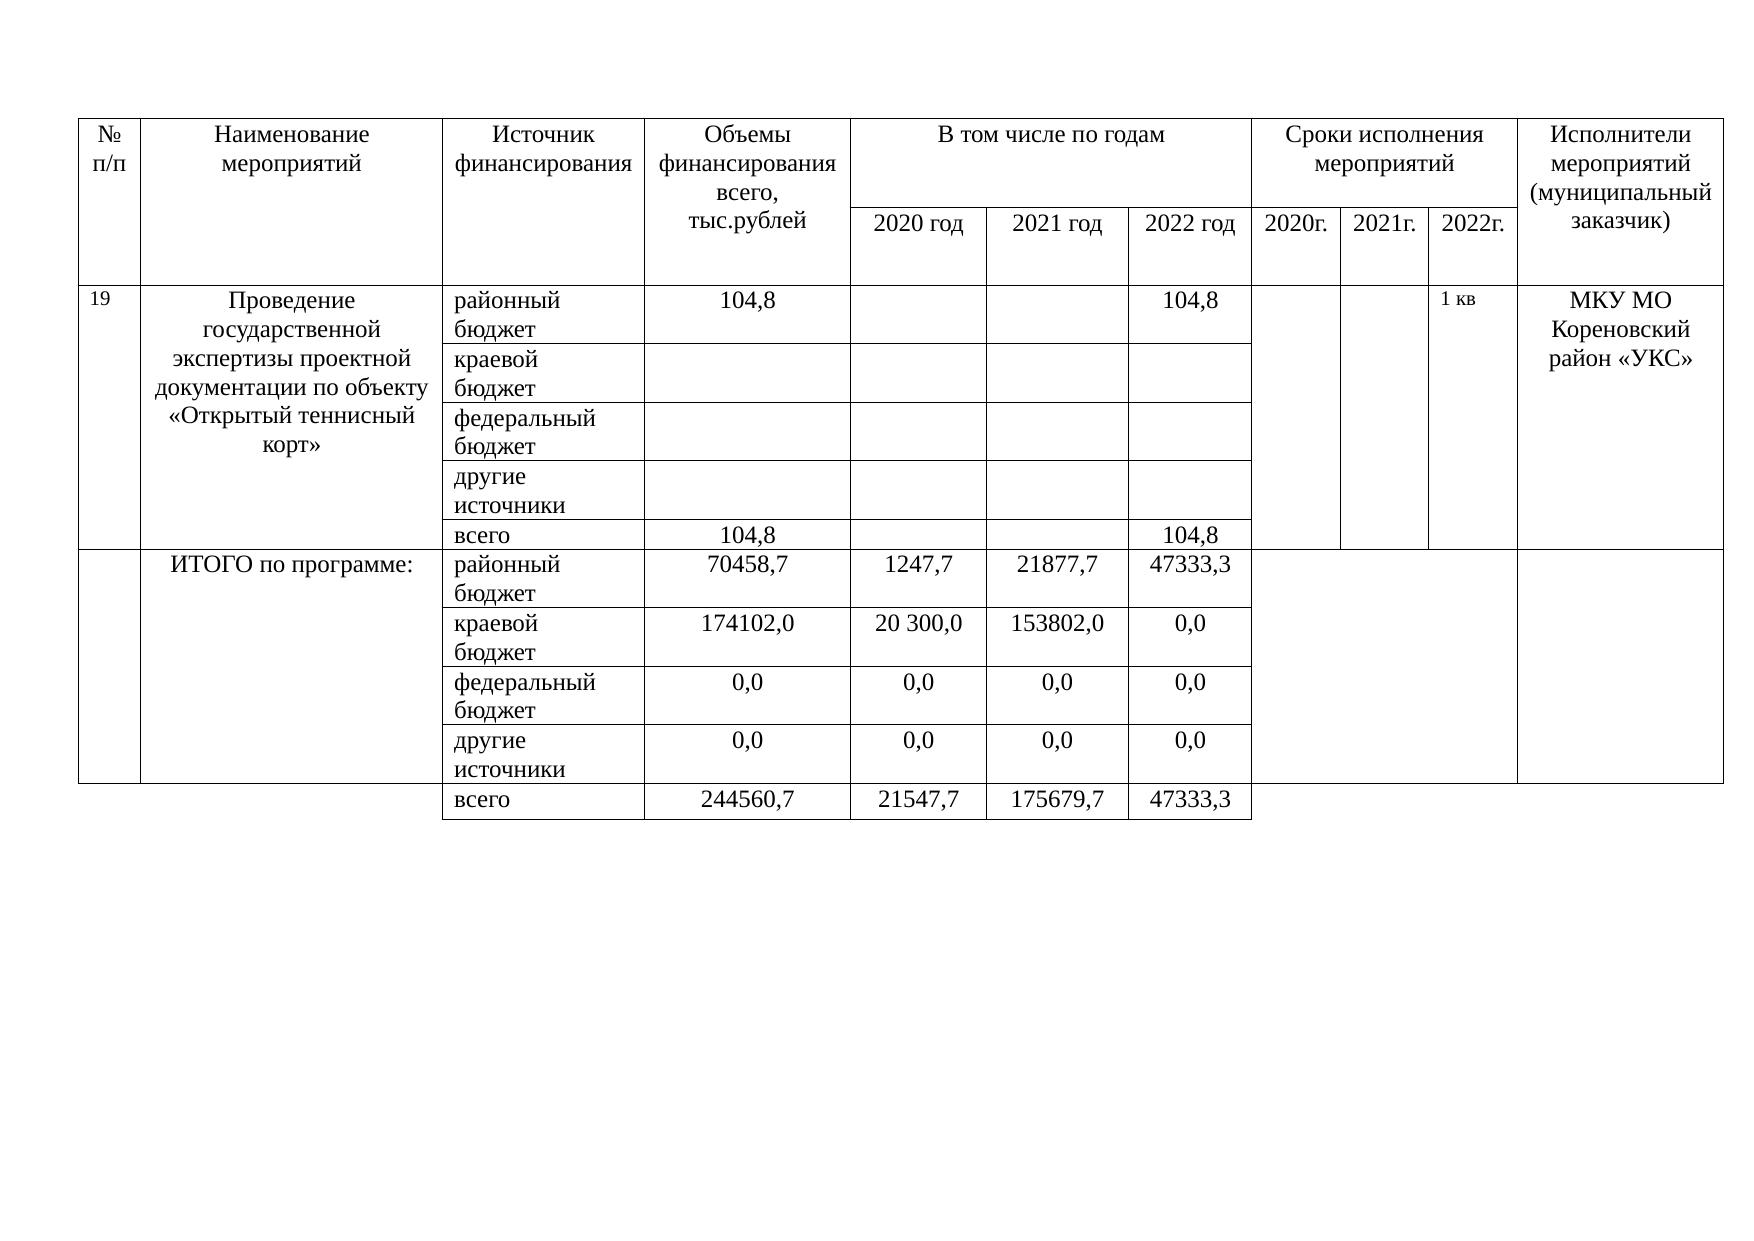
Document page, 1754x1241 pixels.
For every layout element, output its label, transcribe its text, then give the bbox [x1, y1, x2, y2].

table_cell [645, 403, 850, 460]
table_cell 2022 год [1129, 208, 1251, 284]
table_cell 0,0 [1129, 725, 1251, 783]
table_cell 0,0 [645, 725, 850, 783]
table_cell Проведение государственной экспертизы проектной документации по объекту «Открытый теннисный корт» [141, 286, 442, 548]
table_cell районный бюджет [443, 286, 644, 343]
table_cell 21877,7 [987, 550, 1128, 607]
table_cell [987, 403, 1128, 460]
table_cell 70458,7 [645, 550, 850, 607]
table_cell 20 300,0 [851, 608, 986, 666]
table_header № п/п [79, 119, 140, 284]
table_cell МКУ МО Кореновский район «УКС» [1518, 286, 1723, 548]
table_cell [1129, 344, 1251, 402]
table_cell 21547,7 [851, 784, 986, 819]
table_cell [1341, 286, 1428, 548]
table_cell всего [443, 520, 644, 548]
table_cell районный бюджет [443, 550, 644, 607]
table_cell 0,0 [1129, 667, 1251, 724]
table_cell 104,8 [645, 520, 850, 548]
table_header Объемы финансирования всего, тыс.рублей [645, 119, 850, 284]
table_cell 0,0 [987, 667, 1128, 724]
table_cell [79, 550, 140, 783]
table_cell 0,0 [1129, 608, 1251, 666]
table_cell [1252, 550, 1517, 783]
table_header В том числе по годам [851, 119, 1251, 207]
table_cell [987, 520, 1128, 548]
table_cell 104,8 [1129, 520, 1251, 548]
table_cell [851, 286, 986, 343]
table_cell [987, 344, 1128, 402]
table_cell 2021 год [987, 208, 1128, 284]
table_cell краевой бюджет [443, 608, 644, 666]
table_cell [987, 461, 1128, 519]
table_cell [851, 403, 986, 460]
table_cell 175679,7 [987, 784, 1128, 819]
table_cell другие источники [443, 725, 644, 783]
table_cell 0,0 [987, 725, 1128, 783]
table_cell 2020г. [1252, 208, 1340, 284]
table_cell 104,8 [645, 286, 850, 343]
table_cell другие источники [443, 461, 644, 519]
table_cell ИТОГО по программе: [141, 550, 442, 783]
table_cell [1252, 286, 1340, 548]
table_header Наименование мероприятий [141, 119, 442, 284]
table_cell 1247,7 [851, 550, 986, 607]
table_cell 244560,7 [645, 784, 850, 819]
table_cell 0,0 [645, 667, 850, 724]
table_cell всего [443, 784, 644, 819]
table_cell [987, 286, 1128, 343]
table_cell 2021г. [1341, 208, 1428, 284]
table_cell краевой бюджет [443, 344, 644, 402]
table_cell 0,0 [851, 667, 986, 724]
table_cell [851, 461, 986, 519]
table_cell 174102,0 [645, 608, 850, 666]
table_cell федеральный бюджет [443, 403, 644, 460]
table_cell [851, 344, 986, 402]
table_cell 1 кв [1429, 286, 1517, 548]
table_cell 2022г. [1429, 208, 1517, 284]
table_cell [1129, 403, 1251, 460]
table_cell [645, 461, 850, 519]
table_cell [851, 520, 986, 548]
table_cell 153802,0 [987, 608, 1128, 666]
table_cell 104,8 [1129, 286, 1251, 343]
table_header Источник финансирования [443, 119, 644, 284]
table_cell 47333,3 [1129, 784, 1251, 819]
table_cell 2020 год [851, 208, 986, 284]
table_cell [1129, 461, 1251, 519]
table_cell 0,0 [851, 725, 986, 783]
table_cell [1518, 550, 1723, 783]
table_cell [645, 344, 850, 402]
table_cell 47333,3 [1129, 550, 1251, 607]
table_header Сроки исполнения мероприятий [1252, 119, 1517, 207]
table_cell 19 [79, 286, 140, 548]
table_cell федеральный бюджет [443, 667, 644, 724]
table_header Исполнители мероприятий (муниципальный заказчик) [1518, 119, 1723, 284]
